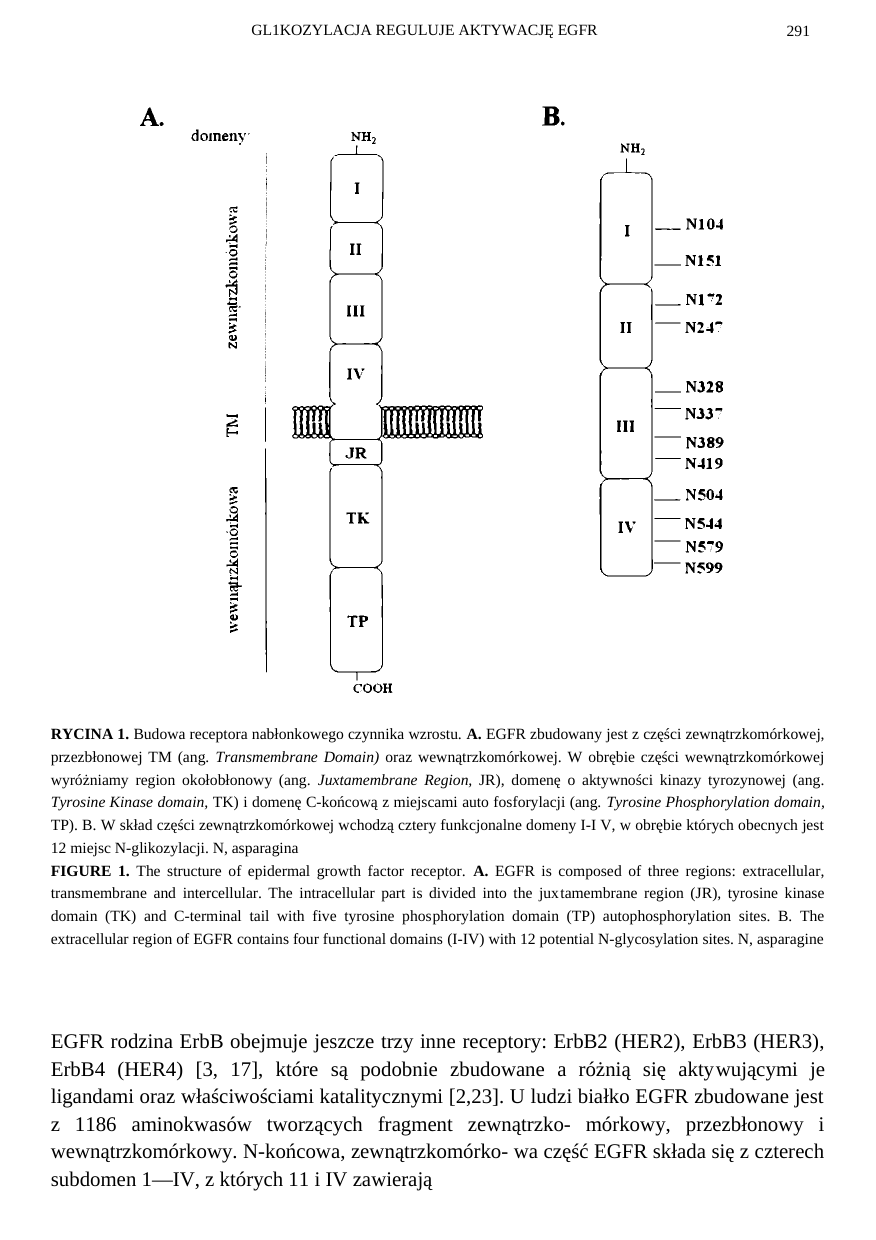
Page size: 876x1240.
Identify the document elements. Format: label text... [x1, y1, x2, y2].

text FIGURE 1. The structure of epidermal growth factor receptor. A. EGFR is composed of three regions: extracellular, transmembrane and intercellular. The intracellular part is divided into the jux­tamembrane region (JR), tyrosine kinase domain (TK) and C-terminal tail with five tyrosine phos­phorylation domain (TP) autophosphorylation sites. B. The extracellular region of EGFR contains four functional domains (I-IV) with 12 potential N-glycosylation sites. N, asparagine [51, 861, 825, 947]
text EGFR rodzina ErbB obejmuje jeszcze trzy inne receptory: ErbB2 (HER2), ErbB3 (HER3), ErbB4 (HER4) [3, 17], które są podobnie zbudowane a różnią się akty­wującymi je ligandami oraz właściwościami katalitycznymi [2,23]. U ludzi białko EGFR zbudowane jest z 1186 aminokwasów tworzących fragment zewnątrzko- mórkowy, przezbłonowy i wewnątrzkomórkowy. N-końcowa, zewnątrzkomórko- wa część EGFR składa się z czterech subdomen 1—IV, z których 11 i IV zawierają [51, 1029, 825, 1191]
text GL1KOZYLACJA REGULUJE AKTYWACJĘ EGFR [251, 21, 620, 39]
picture [112, 90, 763, 699]
text 291 [786, 22, 817, 40]
text RYCINA 1. Budowa receptora nabłonkowego czynnika wzrostu. A. EGFR zbudowany jest z części zewnątrzkomórkowej, przezbłonowej TM (ang. Transmembrane Domain) oraz wewnątrzkomórko­wej. W obrębie części wewnątrzkomórkowej wyróżniamy region okołobłonowy (ang. Juxtamembrane Region, JR), domenę o aktywności kinazy tyrozynowej (ang. Tyrosine Kinase domain, TK) i dome­nę C-końcową z miejscami auto fosforylacji (ang. Tyrosine Phosphorylation domain, TP). B. W skład części zewnątrzkomórkowej wchodzą cztery funkcjonalne domeny I-I V, w obrębie których obecnych jest 12 miejsc N-glikozylacji. N, asparagina [51, 725, 825, 857]
